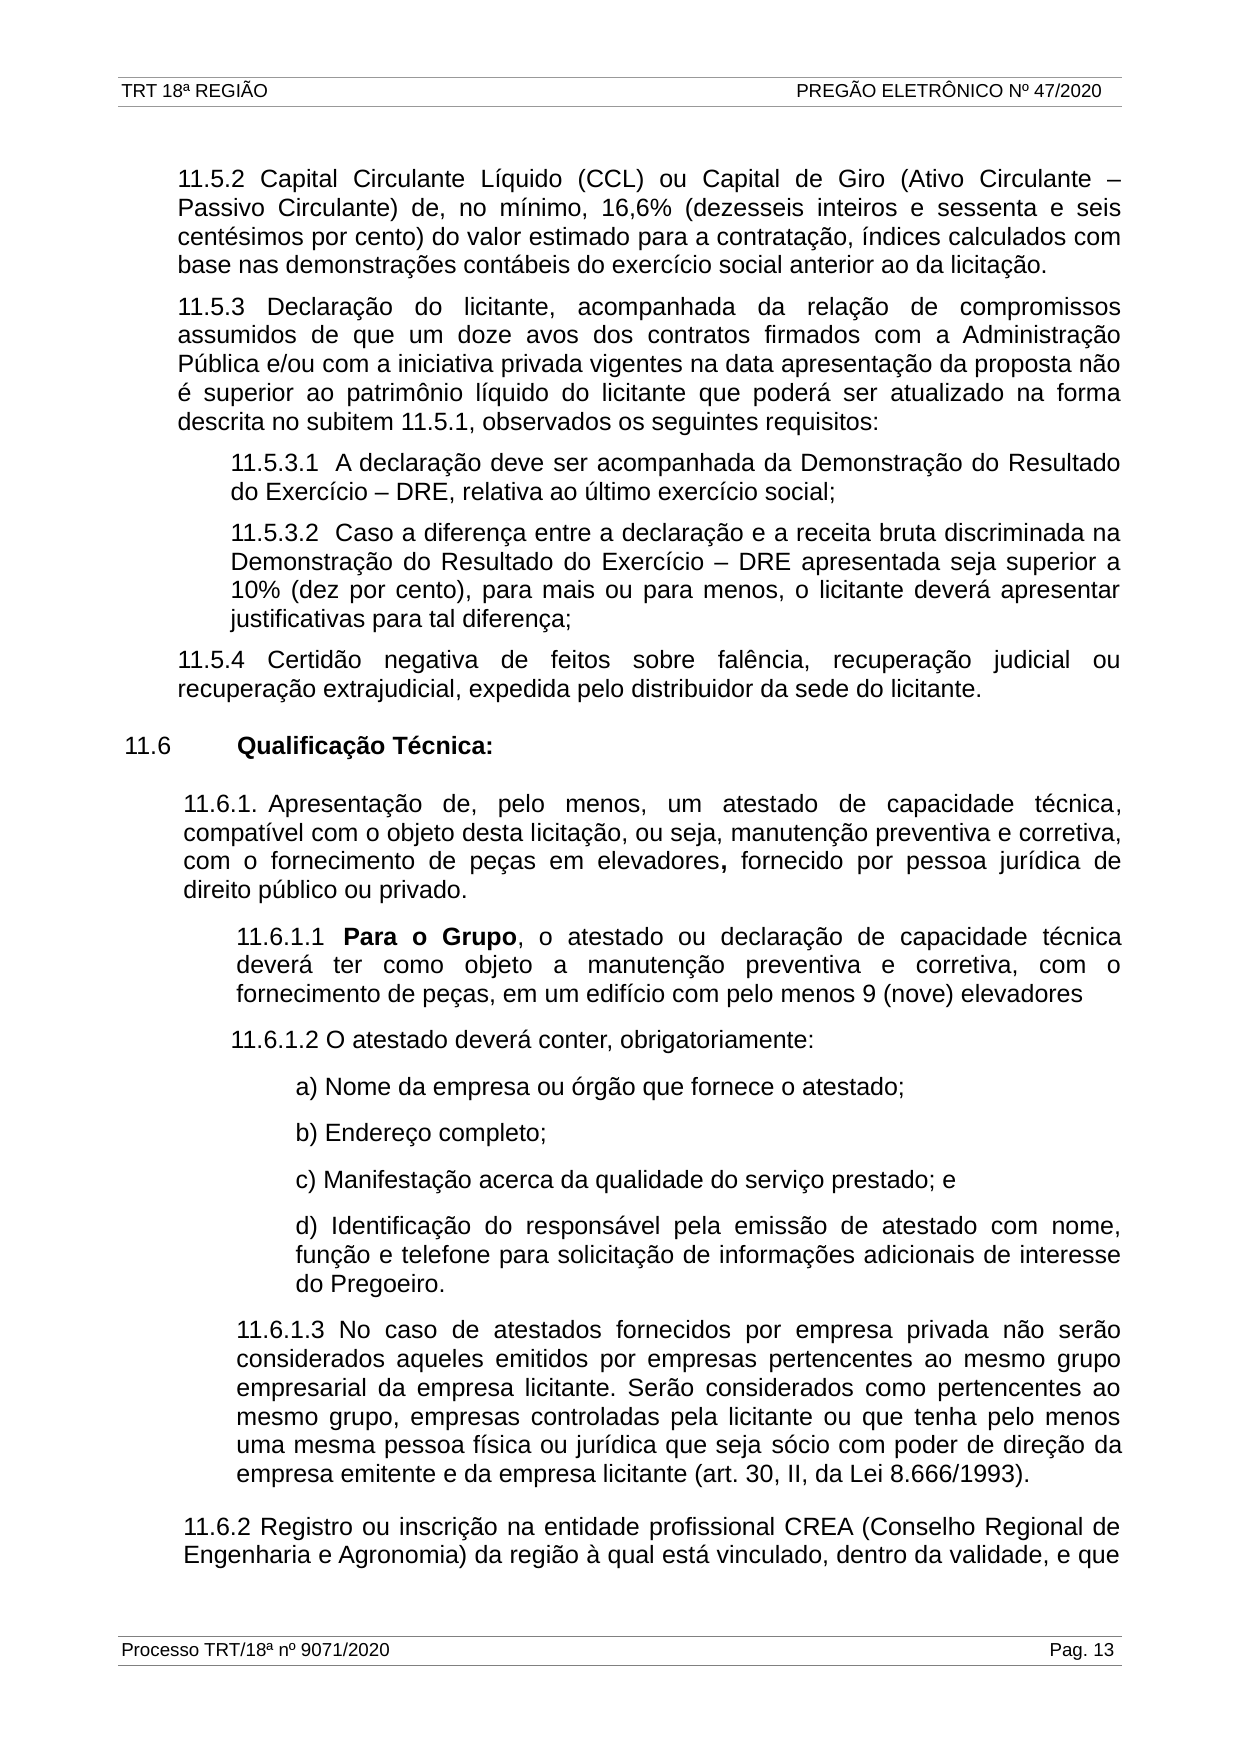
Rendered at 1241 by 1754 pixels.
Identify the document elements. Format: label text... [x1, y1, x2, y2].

text 11.6.1.1 Para o Grupo, o atestado ou declaração de capacidade técnica deverá ter como objeto a manutenção preventiva e corretiva, com o fornecimento de peças, em um edifício com pelo menos 9 (nove) elevadores [236, 922, 1122, 1008]
text a) Nome da empresa ou órgão que fornece o atestado; [295, 1072, 1122, 1101]
text c) Manifestação acerca da qualidade do serviço prestado; e [295, 1165, 1122, 1194]
text 11.5.3.2 Caso a diferença entre a declaração e a receita bruta discriminada na Demonstração do Resultado do Exercício – DRE apresentada seja superior a 10% (dez por cento), para mais ou para menos, o licitante deverá apresentar justificativas para tal diferença; [230, 518, 1122, 633]
text 11.6.1. Apresentação de, pelo menos, um atestado de capacidade técnica, compatível com o objeto desta licitação, ou seja, manutenção preventiva e corretiva, com o fornecimento de peças em elevadores, fornecido por pessoa jurídica de direito público ou privado. [183, 789, 1122, 904]
text 11.6 Qualificação Técnica: [124, 731, 1122, 760]
text b) Endereço completo; [295, 1118, 1122, 1147]
text 11.6.2 Registro ou inscrição na entidade profissional CREA (Conselho Regional de Engenharia e Agronomia) da região à qual está vinculado, dentro da validade, e que [183, 1511, 1122, 1569]
text 11.5.3.1 A declaração deve ser acompanhada da Demonstração do Resultado do Exercício – DRE, relativa ao último exercício social; [230, 448, 1122, 505]
text 11.6.1.2 O atestado deverá conter, obrigatoriamente: [230, 1026, 1122, 1054]
text 11.6.1.3 No caso de atestados fornecidos por empresa privada não serão considerados aqueles emitidos por empresas pertencentes ao mesmo grupo empresarial da empresa licitante. Serão considerados como pertencentes ao mesmo grupo, empresas controladas pela licitante ou que tenha pelo menos uma mesma pessoa física ou jurídica que seja sócio com poder de direção da empresa emitente e da empresa licitante (art. 30, II, da Lei 8.666/1993). [236, 1315, 1122, 1488]
text 11.5.3 Declaração do licitante, acompanhada da relação de compromissos assumidos de que um doze avos dos contratos firmados com a Administração Pública e/ou com a iniciativa privada vigentes na data apresentação da proposta não é superior ao patrimônio líquido do licitante que poderá ser atualizado na forma descrita no subitem 11.5.1, observados os seguintes requisitos: [177, 292, 1122, 435]
text 11.5.2 Capital Circulante Líquido (CCL) ou Capital de Giro (Ativo Circulante – Passivo Circulante) de, no mínimo, 16,6% (dezesseis inteiros e sessenta e seis centésimos por cento) do valor estimado para a contratação, índices calculados com base nas demonstrações contábeis do exercício social anterior ao da licitação. [177, 164, 1122, 279]
text 11.5.4 Certidão negativa de feitos sobre falência, recuperação judicial ou recuperação extrajudicial, expedida pelo distribuidor da sede do licitante. [177, 645, 1122, 703]
text d) Identificação do responsável pela emissão de atestado com nome, função e telefone para solicitação de informações adicionais de interesse do Pregoeiro. [295, 1211, 1122, 1298]
